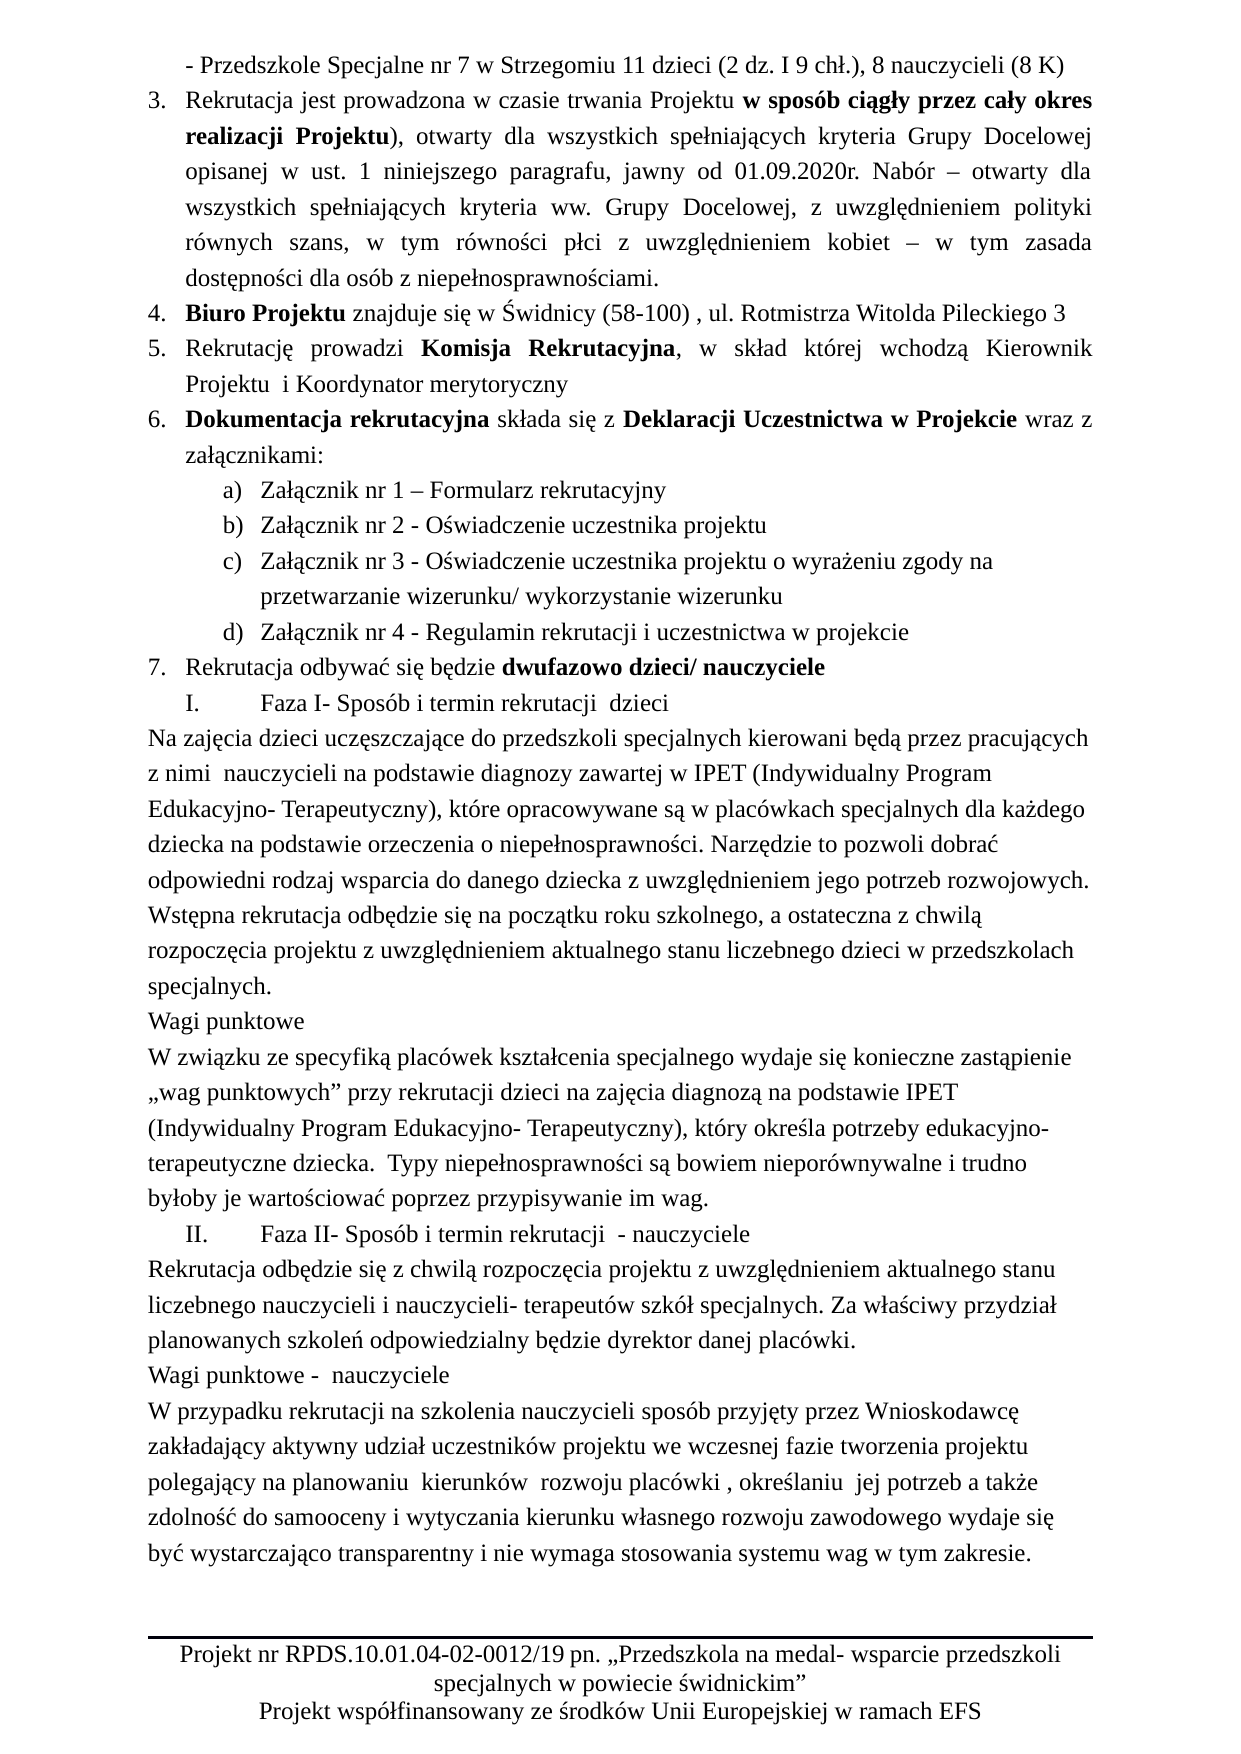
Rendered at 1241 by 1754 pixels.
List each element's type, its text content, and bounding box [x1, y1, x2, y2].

text Rekrutacja odbędzie się z chwilą rozpoczęcia projektu z uwzględnieniem aktualnego stanu liczebnego nauczycieli i nauczycieli- terapeutów szkół specjalnych. Za właściwy przydział planowanych szkoleń odpowiedzialny będzie dyrektor danej placówki. [148, 1248, 1093, 1354]
list Dokumentacja rekrutacyjna składa się z Deklaracji Uczestnictwa w Projekcie wraz z załącznikami: [148, 398, 1093, 468]
list Faza II- Sposób i termin rekrutacji - nauczyciele [185, 1212, 1093, 1248]
list Rekrutację prowadzi Komisja Rekrutacyjna, w skład której wchodzą Kierownik Projektu i Koordynator merytoryczny [148, 327, 1093, 398]
text Wagi punktowe - nauczyciele [148, 1354, 1093, 1389]
text Na zajęcia dzieci uczęszczające do przedszkoli specjalnych kierowani będą przez pracujących z nimi nauczycieli na podstawie diagnozy zawartej w IPET (Indywidualny Program Edukacyjno- Terapeutyczny), które opracowywane są w placówkach specjalnych dla każdego dziecka na podstawie orzeczenia o niepełnosprawności. Narzędzie to pozwoli dobrać odpowiedni rodzaj wsparcia do danego dziecka z uwzględnieniem jego potrzeb rozwojowych. Wstępna rekrutacja odbędzie się na początku roku szkolnego, a ostateczna z chwilą rozpoczęcia projektu z uwzględnieniem aktualnego stanu liczebnego dzieci w przedszkolach specjalnych. [148, 716, 1093, 1000]
list - Przedszkole Specjalne nr 7 w Strzegomiu 11 dzieci (2 dz. I 9 chł.), 8 nauczycieli (8 K) [185, 43, 1093, 79]
text W związku ze specyfiką placówek kształcenia specjalnego wydaje się konieczne zastąpienie „wag punktowych” przy rekrutacji dzieci na zajęcia diagnozą na podstawie IPET (Indywidualny Program Edukacyjno- Terapeutyczny), który określa potrzeby edukacyjno-terapeutyczne dziecka. Typy niepełnosprawności są bowiem nieporównywalne i trudno byłoby je wartościować poprzez przypisywanie im wag. [148, 1035, 1093, 1212]
text W przypadku rekrutacji na szkolenia nauczycieli sposób przyjęty przez Wnioskodawcę zakładający aktywny udział uczestników projektu we wczesnej fazie tworzenia projektu polegający na planowaniu kierunków rozwoju placówki , określaniu jej potrzeb a także zdolność do samooceny i wytyczania kierunku własnego rozwoju zawodowego wydaje się być wystarczająco transparentny i nie wymaga stosowania systemu wag w tym zakresie. [148, 1389, 1093, 1566]
list Załącznik nr 3 - Oświadczenie uczestnika projektu o wyrażeniu zgody na przetwarzanie wizerunku/ wykorzystanie wizerunku [223, 539, 1093, 610]
list Biuro Projektu znajduje się w Świdnicy (58-100) , ul. Rotmistrza Witolda Pileckiego 3 [148, 291, 1093, 327]
list Faza I- Sposób i termin rekrutacji dzieci [185, 681, 1093, 716]
text Wagi punktowe [148, 1000, 1093, 1035]
list Załącznik nr 2 - Oświadczenie uczestnika projektu [223, 504, 1093, 539]
list Załącznik nr 4 - Regulamin rekrutacji i uczestnictwa w projekcie [223, 610, 1093, 646]
list Załącznik nr 1 – Formularz rekrutacyjny [223, 468, 1093, 504]
list Rekrutacja jest prowadzona w czasie trwania Projektu w sposób ciągły przez cały okres realizacji Projektu), otwarty dla wszystkich spełniających kryteria Grupy Docelowej opisanej w ust. 1 niniejszego paragrafu, jawny od 01.09.2020r. Nabór – otwarty dla wszystkich spełniających kryteria ww. Grupy Docelowej, z uwzględnieniem polityki równych szans, w tym równości płci z uwzględnieniem kobiet – w tym zasada dostępności dla osób z niepełnosprawnościami. [148, 79, 1093, 291]
list Rekrutacja odbywać się będzie dwufazowo dzieci/ nauczyciele [148, 646, 1093, 681]
